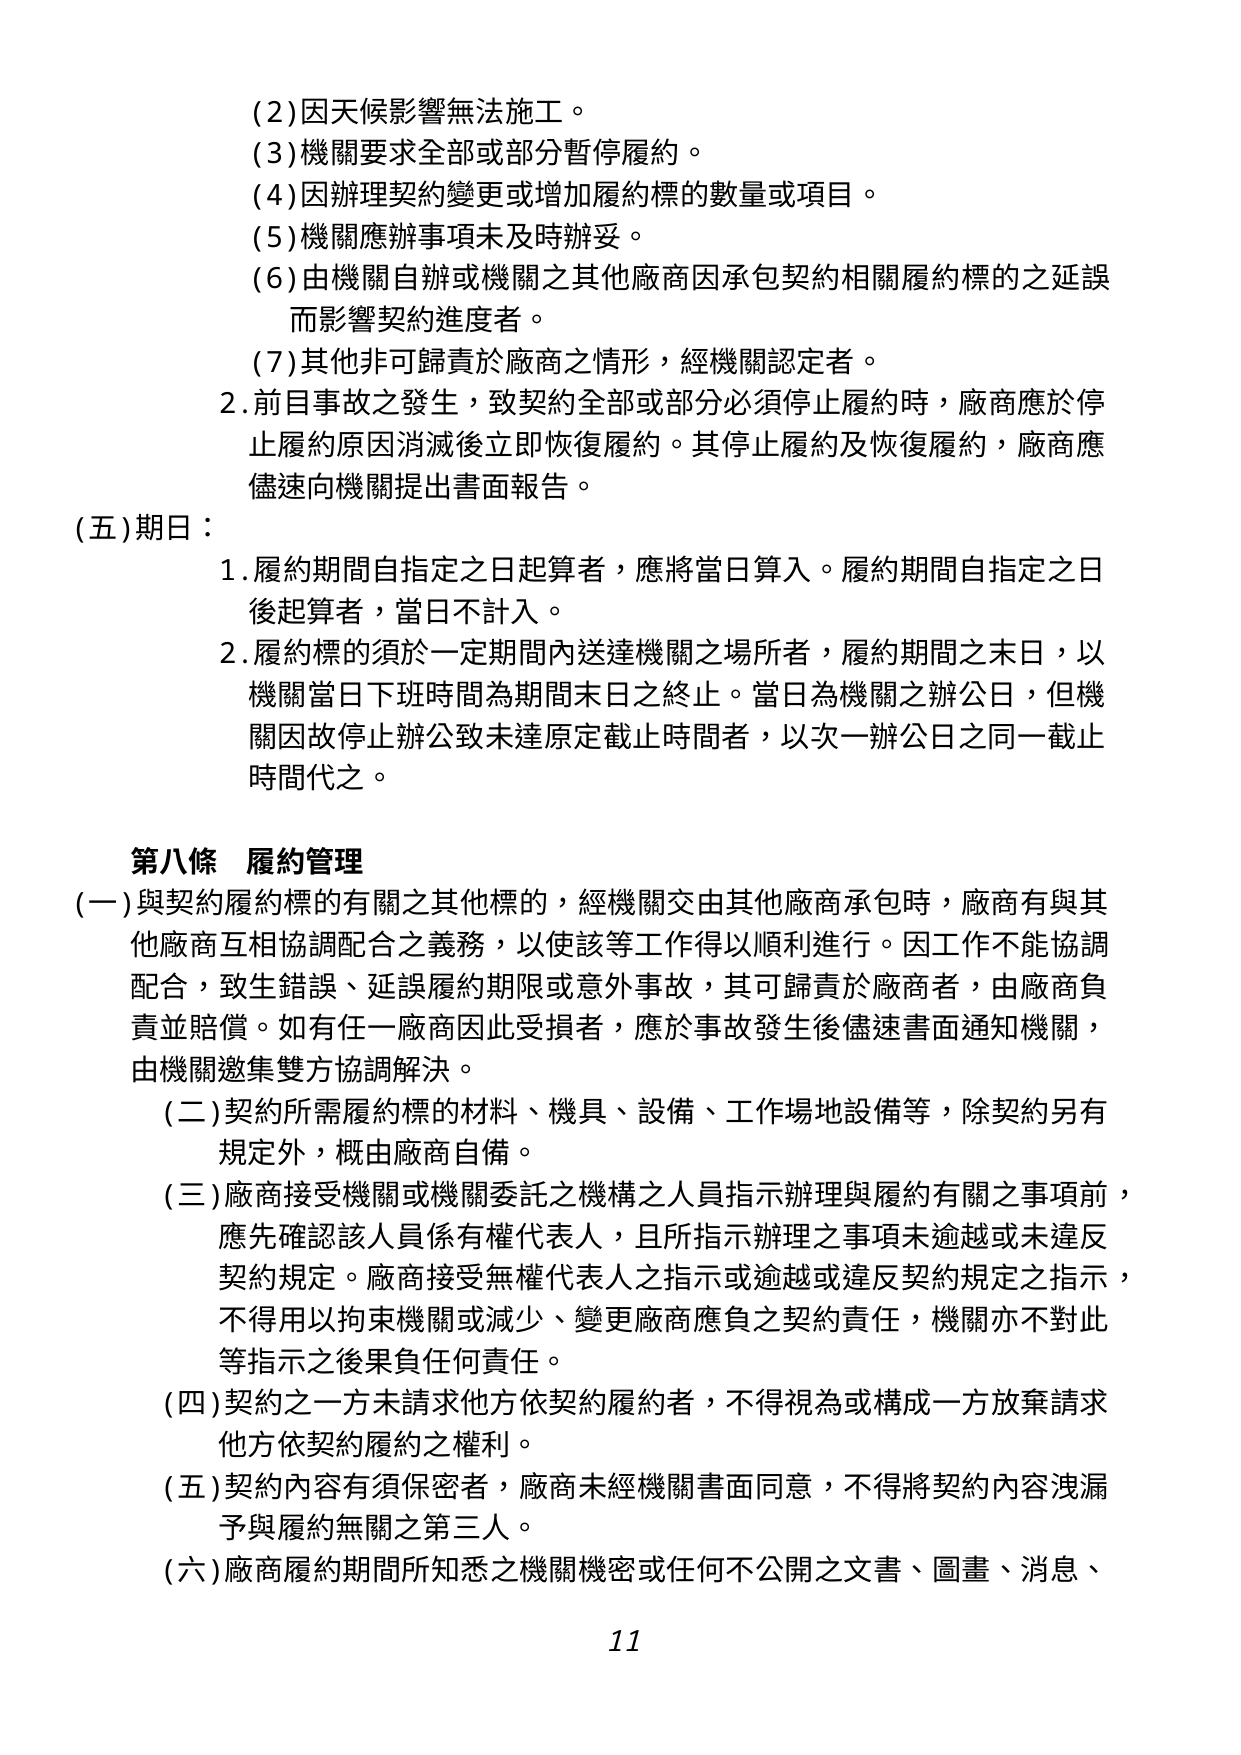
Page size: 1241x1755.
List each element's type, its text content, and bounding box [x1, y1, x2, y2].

text (一)與契約履約標的有關之其他標的，經機關交由其他廠商承包時，廠商有與其他廠商互相協調配合之義務，以使該等工作得以順利進行。因工作不能協調配合，致生錯誤、延誤履約期限或意外事故，其可歸責於廠商者，由廠商負責並賠償。如有任一廠商因此受損者，應於事故發生後儘速書面通知機關，由機關邀集雙方協調解決。 [71, 880, 1110, 1089]
text (五)契約內容有須保密者，廠商未經機關書面同意，不得將契約內容洩漏予與履約無關之第三人。 [159, 1464, 1110, 1547]
text (六)廠商履約期間所知悉之機關機密或任何不公開之文書、圖畫、消息、 [159, 1547, 1110, 1589]
text (三)廠商接受機關或機關委託之機構之人員指示辦理與履約有關之事項前，應先確認該人員係有權代表人，且所指示辦理之事項未逾越或未違反契約規定。廠商接受無權代表人之指示或逾越或違反契約規定之指示，不得用以拘束機關或減少、變更廠商應負之契約責任，機關亦不對此等指示之後果負任何責任。 [159, 1172, 1110, 1380]
text (五)期日： [71, 505, 1110, 547]
text 1.履約期間自指定之日起算者，應將當日算入。履約期間自指定之日後起算者，當日不計入。 [218, 547, 1108, 630]
text (四)契約之一方未請求他方依契約履約者，不得視為或構成一方放棄請求他方依契約履約之權利。 [159, 1380, 1110, 1464]
text (5)機關應辦事項未及時辦妥。 [248, 214, 1110, 255]
text 2.前目事故之發生，致契約全部或部分必須停止履約時，廠商應於停止履約原因消滅後立即恢復履約。其停止履約及恢復履約，廠商應儘速向機關提出書面報告。 [218, 380, 1108, 505]
text (6)由機關自辦或機關之其他廠商因承包契約相關履約標的之延誤而影響契約進度者。 [248, 255, 1110, 339]
text 第八條 履約管理 [130, 839, 1110, 880]
text (7)其他非可歸責於廠商之情形，經機關認定者。 [248, 339, 1110, 380]
text 2.履約標的須於一定期間內送達機關之場所者，履約期間之末日，以機關當日下班時間為期間末日之終止。當日為機關之辦公日，但機關因故停止辦公致未達原定截止時間者，以次一辦公日之同一截止時間代之。 [218, 630, 1108, 797]
text (3)機關要求全部或部分暫停履約。 [248, 130, 1110, 172]
text (4)因辦理契約變更或增加履約標的數量或項目。 [248, 172, 1110, 214]
text (2)因天候影響無法施工。 [248, 89, 1110, 130]
text (二)契約所需履約標的材料、機具、設備、工作場地設備等，除契約另有規定外，概由廠商自備。 [159, 1089, 1110, 1172]
